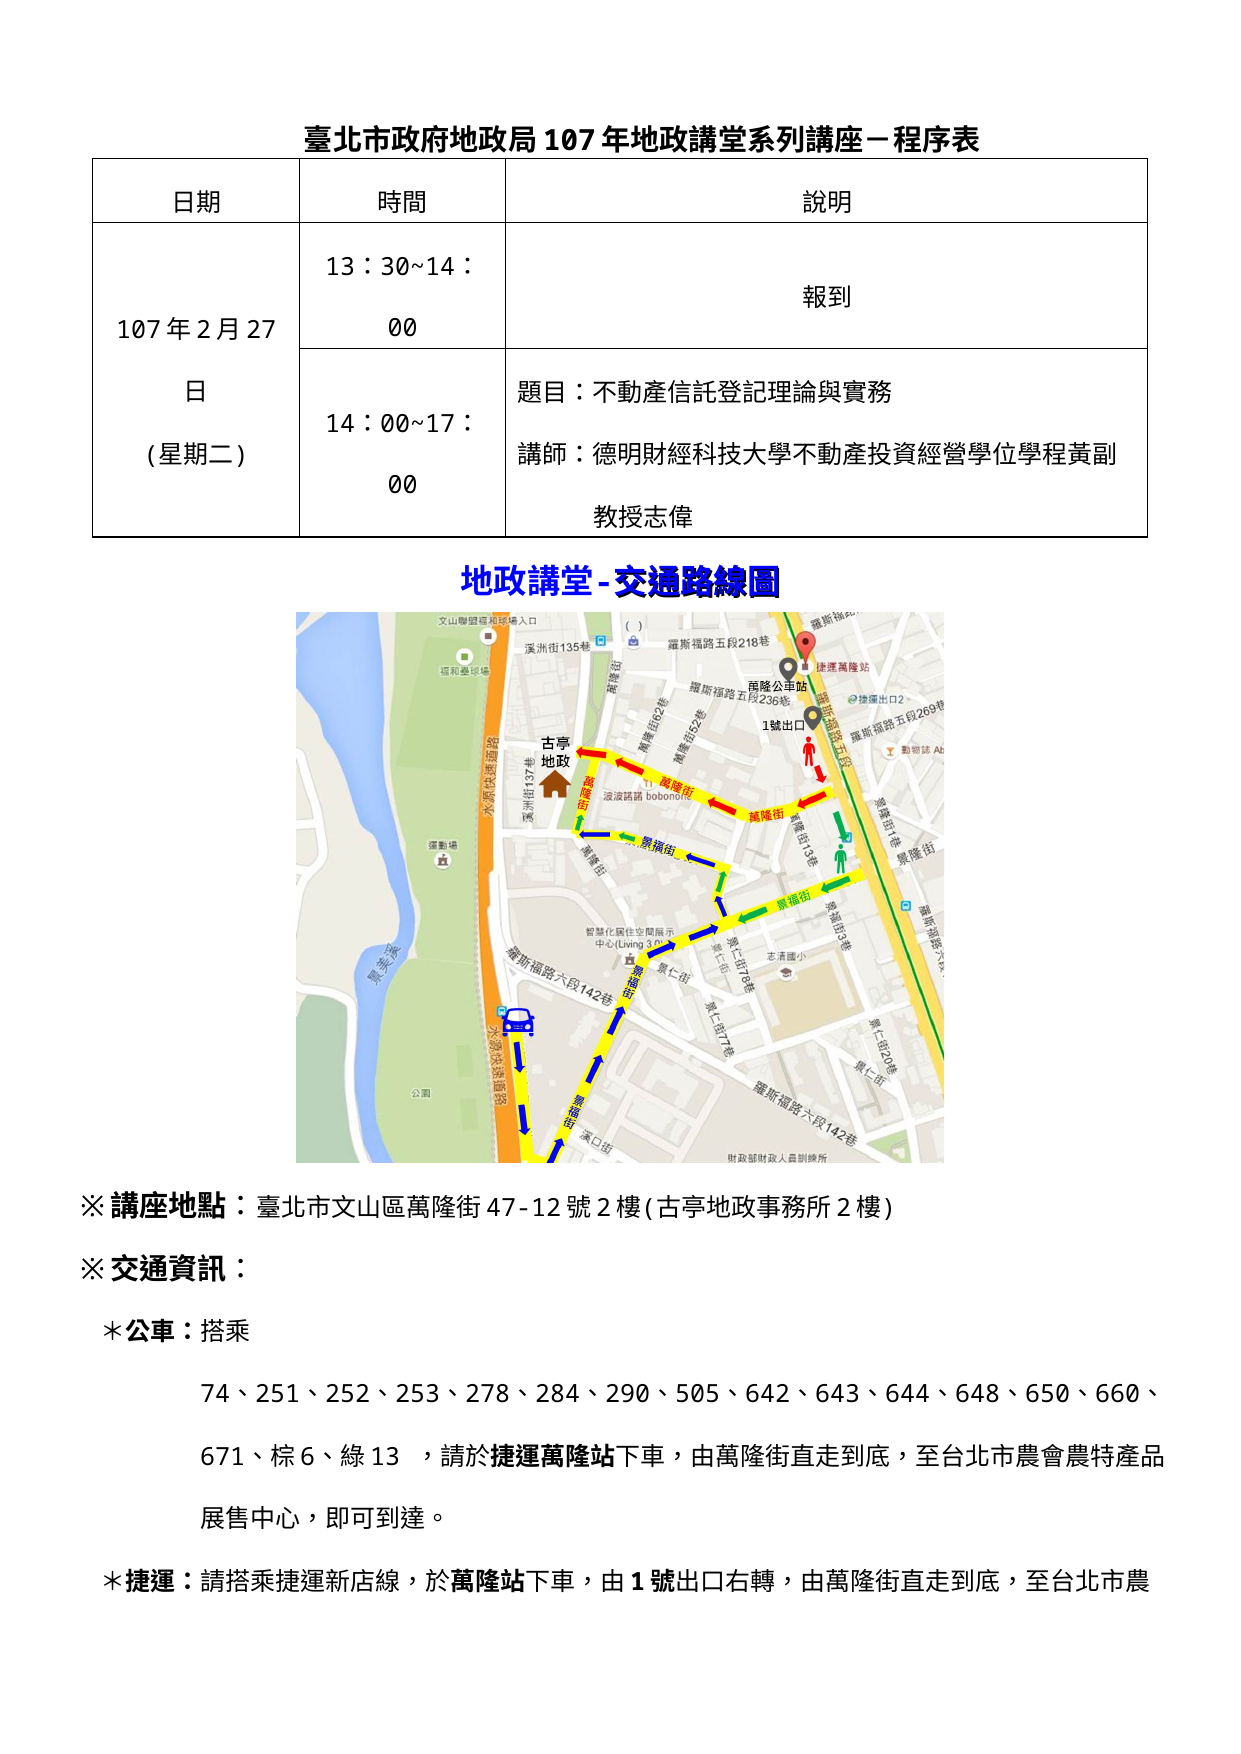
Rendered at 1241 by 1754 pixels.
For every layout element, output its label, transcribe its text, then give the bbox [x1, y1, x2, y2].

table_header 日期 [93, 159, 299, 222]
table_cell 報到 [506, 223, 1147, 348]
table_cell 14：00~17：00 [300, 349, 505, 536]
text ＊公車：搭乘74、251、252、253、278、284、290、505、642、643、644、648、650、660、671、棕6、綠13 ，請於捷運萬隆站下車，由萬隆街直走到底，至台北市農會農特產品展售中心，即可到達。 [100, 1287, 1165, 1537]
table_header 時間 [300, 159, 505, 222]
text ※講座地點：臺北市文山區萬隆街47-12號2樓(古亭地政事務所2樓) [75, 1162, 1165, 1225]
table_cell 13：30~14：00 [300, 223, 505, 348]
table_header 說明 [506, 159, 1147, 222]
table_cell 題目：不動產信託登記理論與實務 講師：德明財經科技大學不動產投資經營學位學程黃副教授志偉 [506, 349, 1147, 536]
text ※交通資訊： [75, 1225, 1165, 1287]
text 臺北市政府地政局107年地政講堂系列講座－程序表 [75, 96, 1165, 158]
text ＊捷運：請搭乘捷運新店線，於萬隆站下車，由1號出口右轉，由萬隆街直走到底，至台北市農 [100, 1537, 1165, 1600]
text 地政講堂-交通路線圖 [75, 537, 1165, 600]
table_cell 107年2月27日 (星期二) [93, 223, 299, 536]
